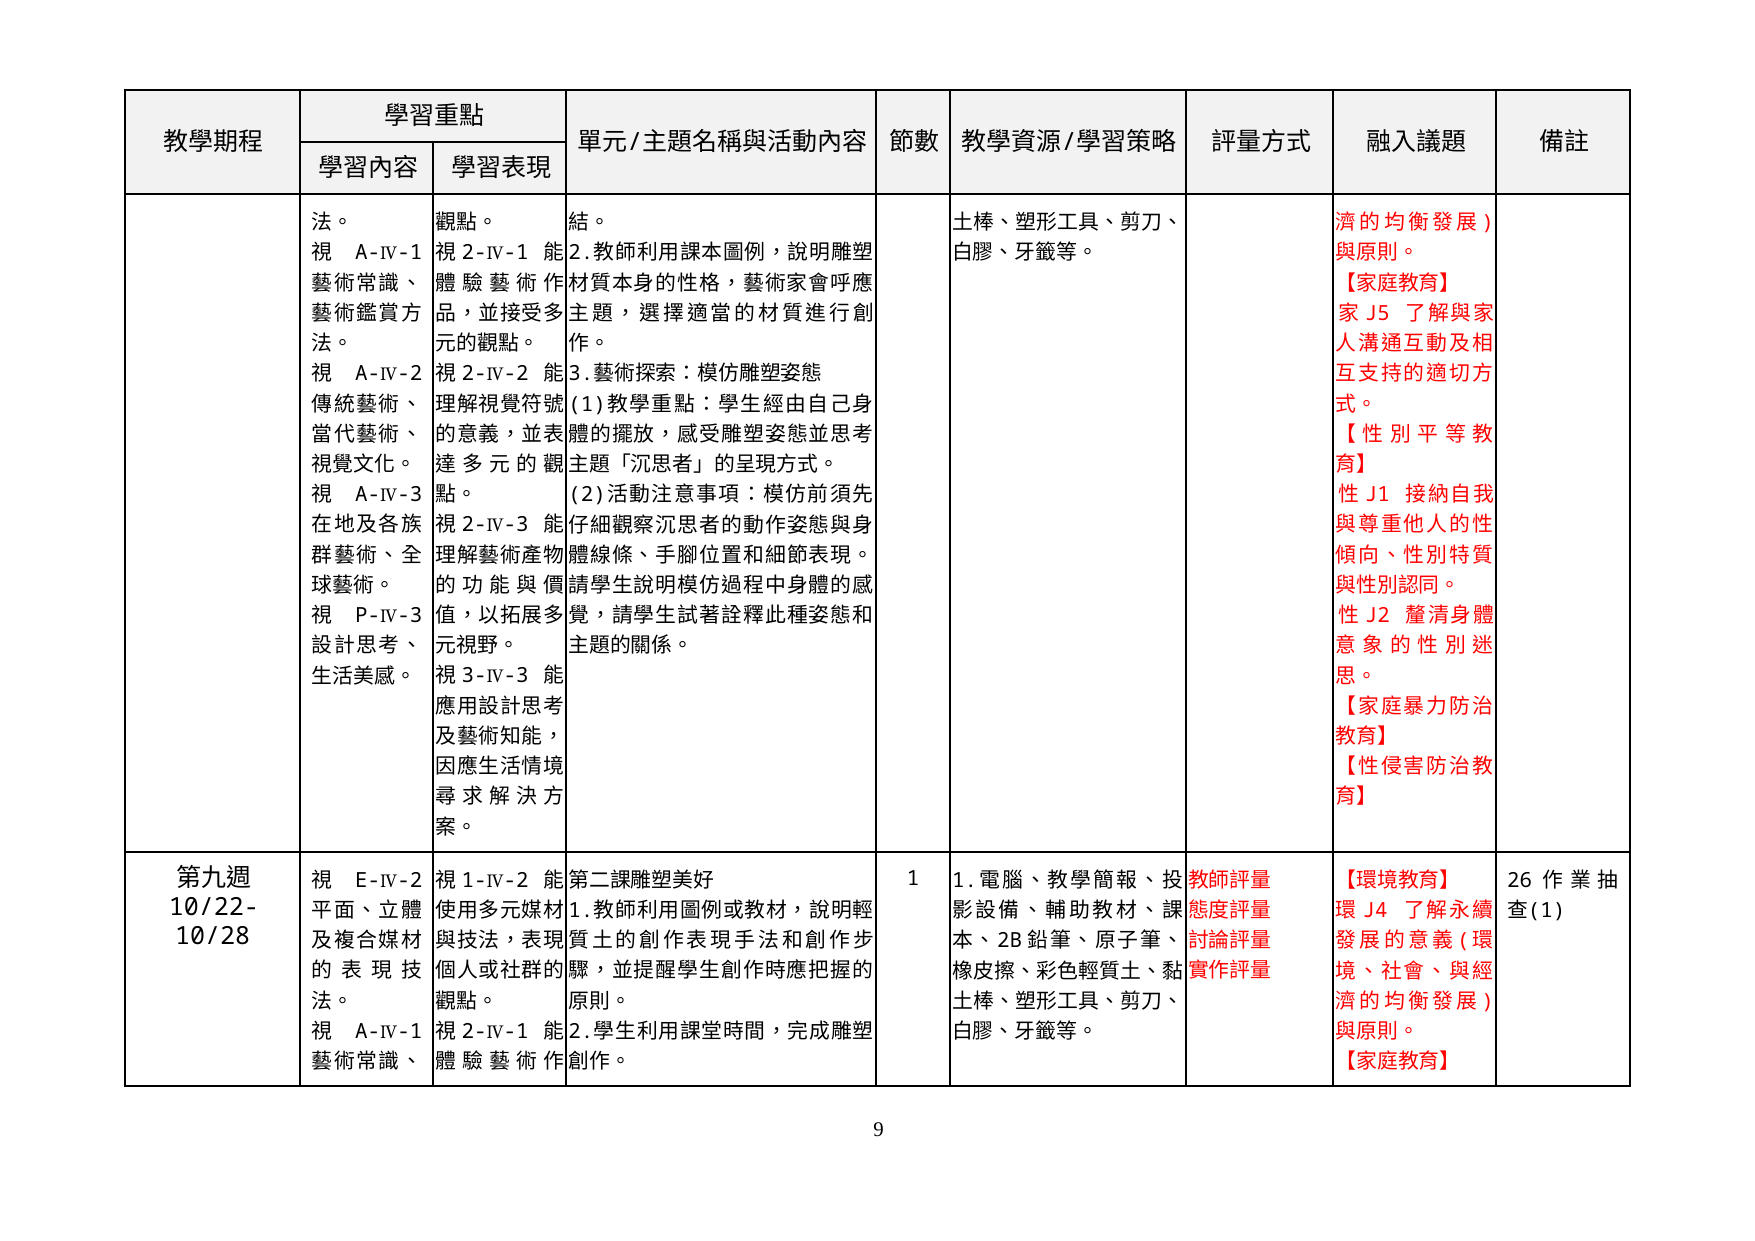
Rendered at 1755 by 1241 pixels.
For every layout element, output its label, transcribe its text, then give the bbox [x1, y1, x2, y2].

table_cell 觀點。 視2-Ⅳ-1 能體驗藝術作品，並接受多元的觀點。 視2-Ⅳ-2 能理解視覺符號的意義，並表達多元的觀點。 視2-Ⅳ-3 能理解藝術產物的功能與價值，以拓展多元視野。 視3-Ⅳ-3 能應用設計思考及藝術知能，因應生活情境尋求解決方案。 [434, 195, 565, 851]
table_cell 1 [877, 853, 949, 1085]
table_header 評量方式 [1187, 91, 1332, 193]
table_cell 1.電腦、教學簡報、投影設備、輔助教材、課本、2B鉛筆、原子筆、橡皮擦、彩色輕質土、黏土棒、塑形工具、剪刀、白膠、牙籤等。 [951, 853, 1185, 1085]
table_cell 結。 2.教師利用課本圖例，說明雕塑材質本身的性格，藝術家會呼應主題，選擇適當的材質進行創作。 3.藝術探索：模仿雕塑姿態 (1)教學重點：學生經由自己身體的擺放，感受雕塑姿態並思考主題「沉思者」的呈現方式。 (2)活動注意事項：模仿前須先仔細觀察沉思者的動作姿態與身體線條、手腳位置和細節表現。請學生說明模仿過程中身體的感覺，請學生試著詮釋此種姿態和主題的關係。 [567, 195, 875, 851]
table_cell [1187, 195, 1332, 851]
table_cell 【環境教育】 環J4 了解永續發展的意義(環境、社會、與經濟的均衡發展)與原則。 【家庭教育】 [1334, 853, 1495, 1085]
table_header 融入議題 [1334, 91, 1495, 193]
table_cell 學習內容 [301, 143, 432, 193]
table_header 教學期程 [126, 91, 299, 193]
table_cell 第二課雕塑美好 1.教師利用圖例或教材，說明輕質土的創作表現手法和創作步驟，並提醒學生創作時應把握的原則。 2.學生利用課堂時間，完成雕塑創作。 [567, 853, 875, 1085]
table_cell 視1-Ⅳ-2 能使用多元媒材與技法，表現個人或社群的觀點。 視2-Ⅳ-1 能體驗藝術作 [434, 853, 565, 1085]
table_cell [877, 195, 949, 851]
table_cell 學習表現 [434, 143, 565, 193]
table_cell 濟的均衡發展)與原則。 【家庭教育】 家J5 了解與家人溝通互動及相互支持的適切方式。 【性別平等教育】 性J1 接納自我與尊重他人的性傾向、性別特質與性別認同。 性J2 釐清身體意象的性別迷思。 【家庭暴力防治教育】 【性侵害防治教育】 [1334, 195, 1495, 851]
table_header 單元/主題名稱與活動內容 [567, 91, 875, 193]
table_cell [1497, 195, 1629, 851]
table_header 節數 [877, 91, 949, 193]
table_cell [126, 195, 299, 851]
table_cell 教師評量 態度評量 討論評量 實作評量 [1187, 853, 1332, 1085]
table_header 學習重點 [301, 91, 565, 141]
table_cell 視E-Ⅳ-2 平面、立體及複合媒材的表現技法。 視A-Ⅳ-1 藝術常識、 [301, 853, 432, 1085]
table_cell 土棒、塑形工具、剪刀、白膠、牙籤等。 [951, 195, 1185, 851]
table_header 備註 [1497, 91, 1629, 193]
table_cell 第九週 10/22-10/28 [126, 853, 299, 1085]
table_cell 法。 視A-Ⅳ-1 藝術常識、藝術鑑賞方法。 視A-Ⅳ-2 傳統藝術、當代藝術、視覺文化。 視A-Ⅳ-3 在地及各族群藝術、全球藝術。 視P-Ⅳ-3 設計思考、生活美感。 [301, 195, 432, 851]
table_header 教學資源/學習策略 [951, 91, 1185, 193]
table_cell 26作業抽查(1) [1497, 853, 1629, 1085]
